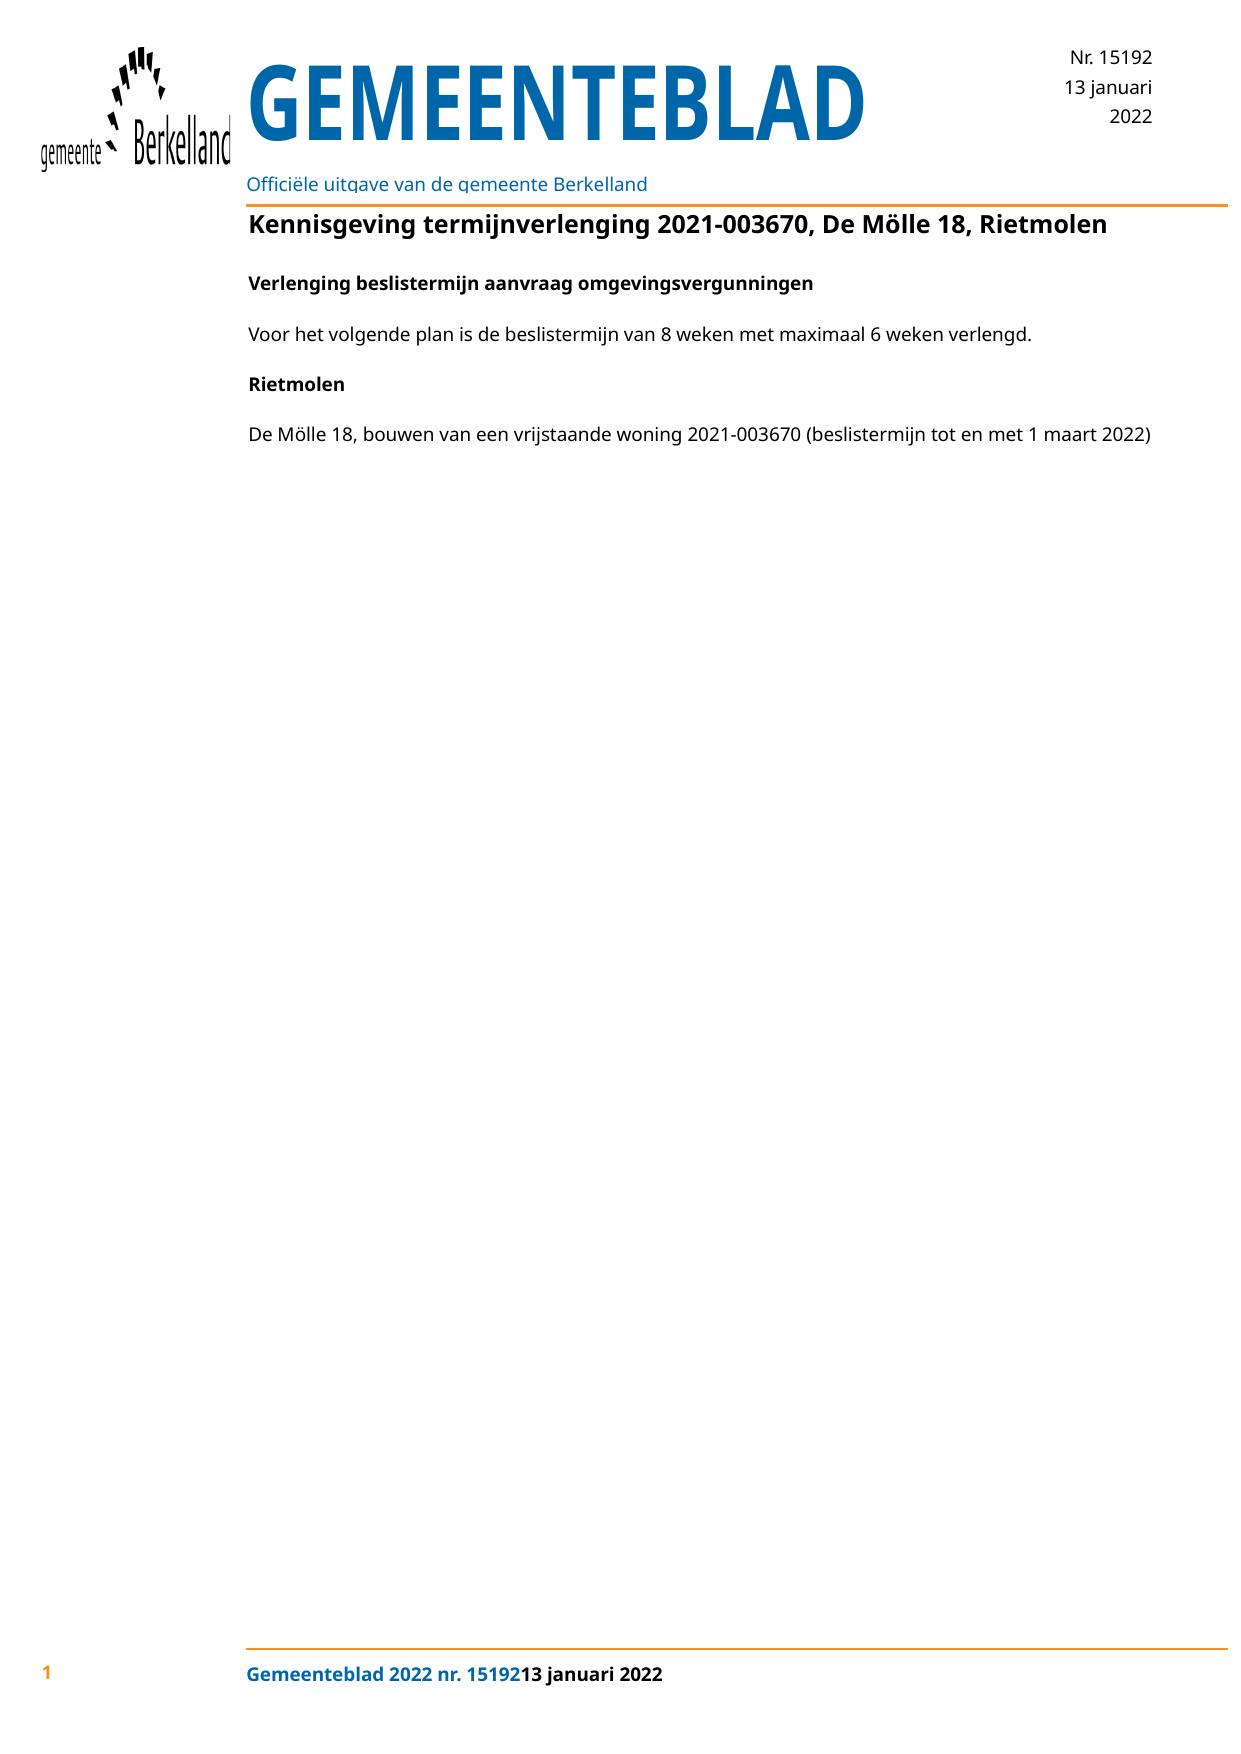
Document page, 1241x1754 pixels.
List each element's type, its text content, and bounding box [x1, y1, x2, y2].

text Voor het volgende plan is de beslistermijn van 8 weken met maximaal 6 weken verlengd. [248, 321, 1152, 346]
text Rietmolen [248, 371, 1152, 397]
text Verlenging beslistermijn aanvraag omgevingsvergunningen [248, 270, 1152, 296]
picture [41, 47, 231, 172]
text De Mölle 18, bouwen van een vrijstaande woning 2021-003670 (beslistermijn tot en met 1 maart 2022) [248, 422, 1152, 447]
text Kennisgeving termijnverlenging 2021-003670, De Mölle 18, Rietmolen [248, 207, 1152, 241]
